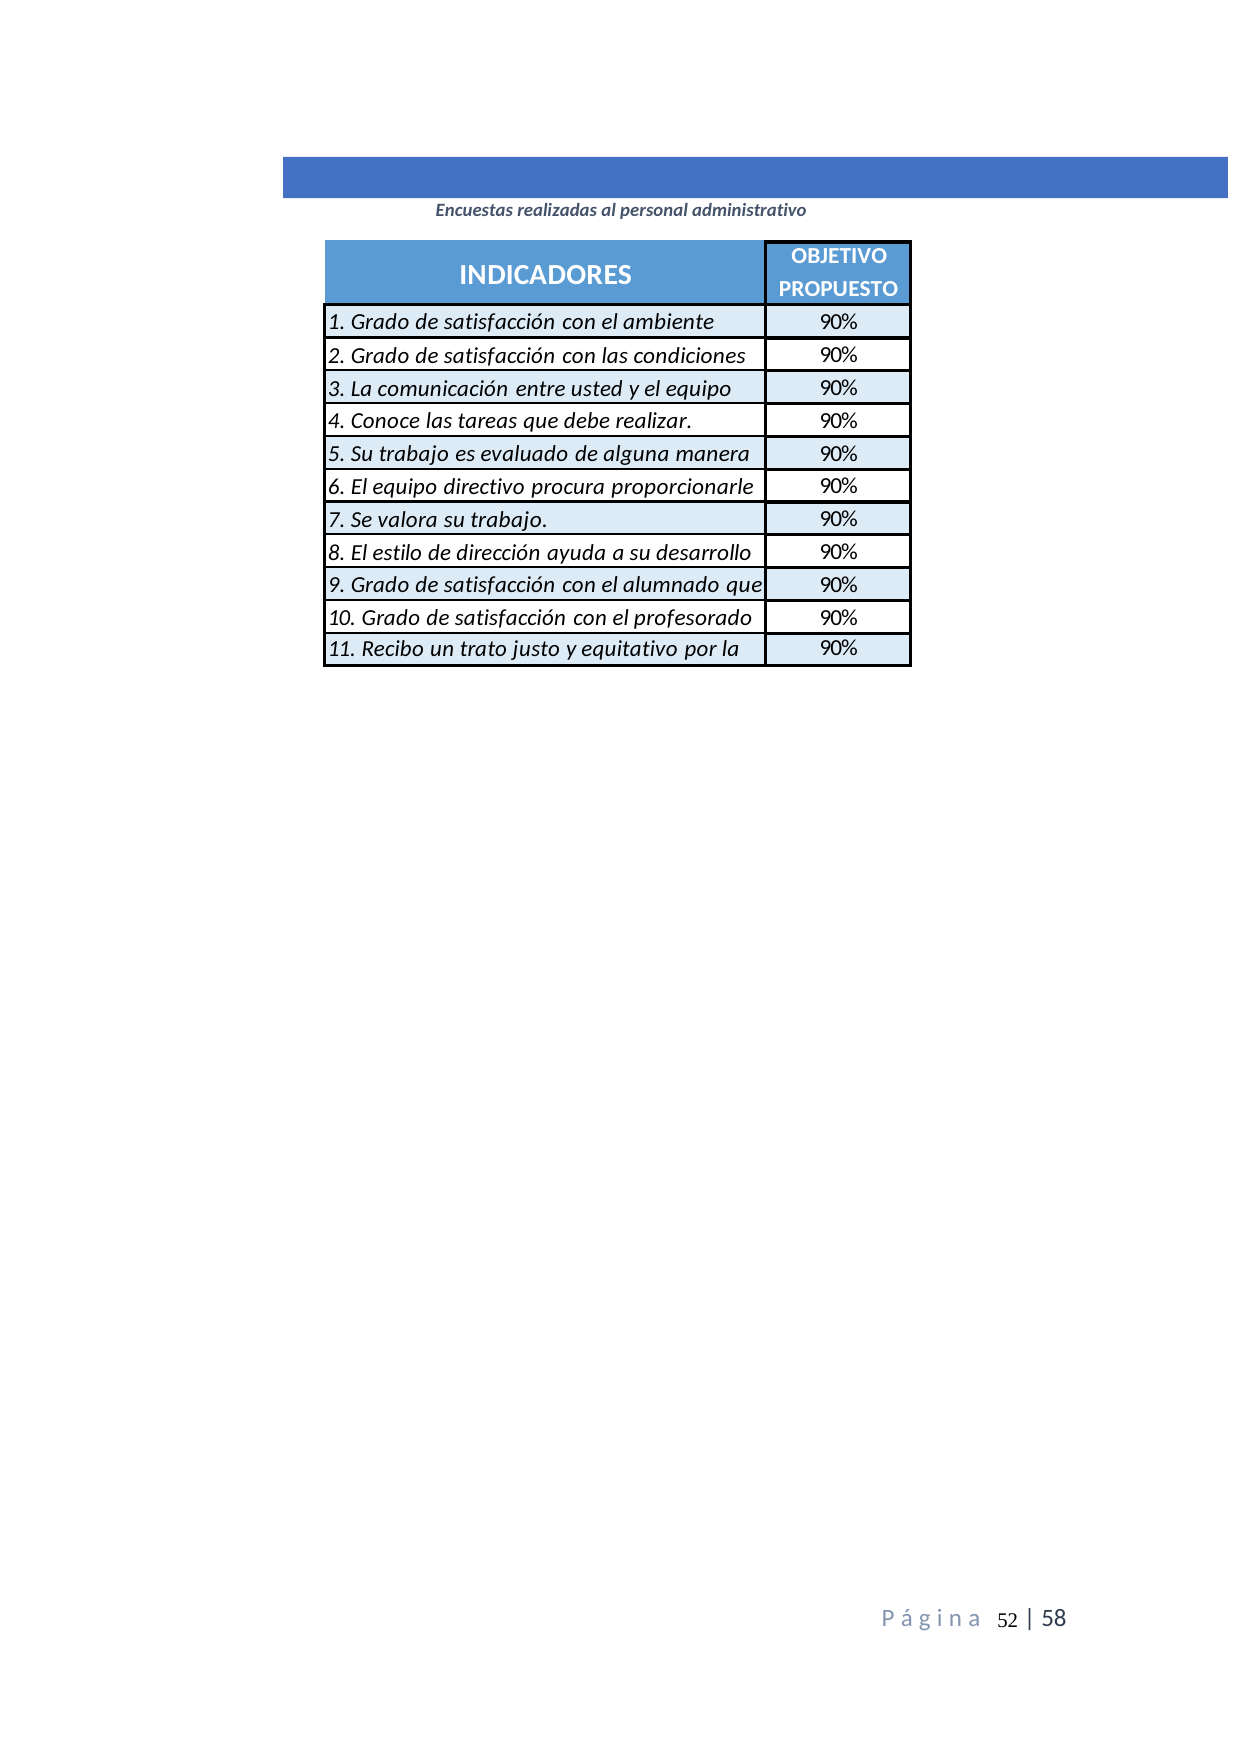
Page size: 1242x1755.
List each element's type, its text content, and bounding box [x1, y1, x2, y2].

table_cell 90% [767, 536, 909, 566]
table_cell 11. Recibo un trato justo y equitativo por la [326, 634, 764, 664]
text [435, 147, 1106, 156]
table_cell 90% [767, 438, 909, 468]
table_cell 2. Grado de satisfacción con las condiciones [326, 339, 764, 369]
table_cell 90% [767, 635, 909, 664]
table_cell 1. Grado de satisfacción con el ambiente [326, 306, 764, 336]
table_header INDICADORES [325, 240, 764, 303]
table_cell 90% [767, 340, 909, 369]
table_cell 5. Su trabajo es evaluado de alguna manera [326, 437, 764, 468]
table_cell 8. El estilo de dirección ayuda a su desarrollo [326, 535, 764, 566]
table_cell 90% [767, 504, 909, 533]
table_cell 9. Grado de satisfacción con el alumnado que [326, 568, 764, 599]
table_cell 6. El equipo directivo procura proporcionarle [326, 470, 764, 500]
table_cell 4. Conoce las tareas que debe realizar. [326, 404, 764, 435]
table_cell 10. Grado de satisfacción con el profesorado [326, 601, 764, 632]
table_header OBJETIVO PROPUESTO [767, 244, 909, 303]
table_cell 7. Se valora su trabajo. [326, 503, 764, 533]
table_cell 90% [767, 306, 909, 336]
text Encuestas realizadas al personal administrativo [435, 199, 1106, 221]
table_cell 90% [767, 569, 909, 599]
table_cell 90% [767, 405, 909, 435]
table_cell 90% [767, 602, 909, 632]
table_cell 90% [767, 471, 909, 500]
table_cell 90% [767, 372, 909, 402]
table_cell 3. La comunicación entre usted y el equipo [326, 371, 764, 402]
